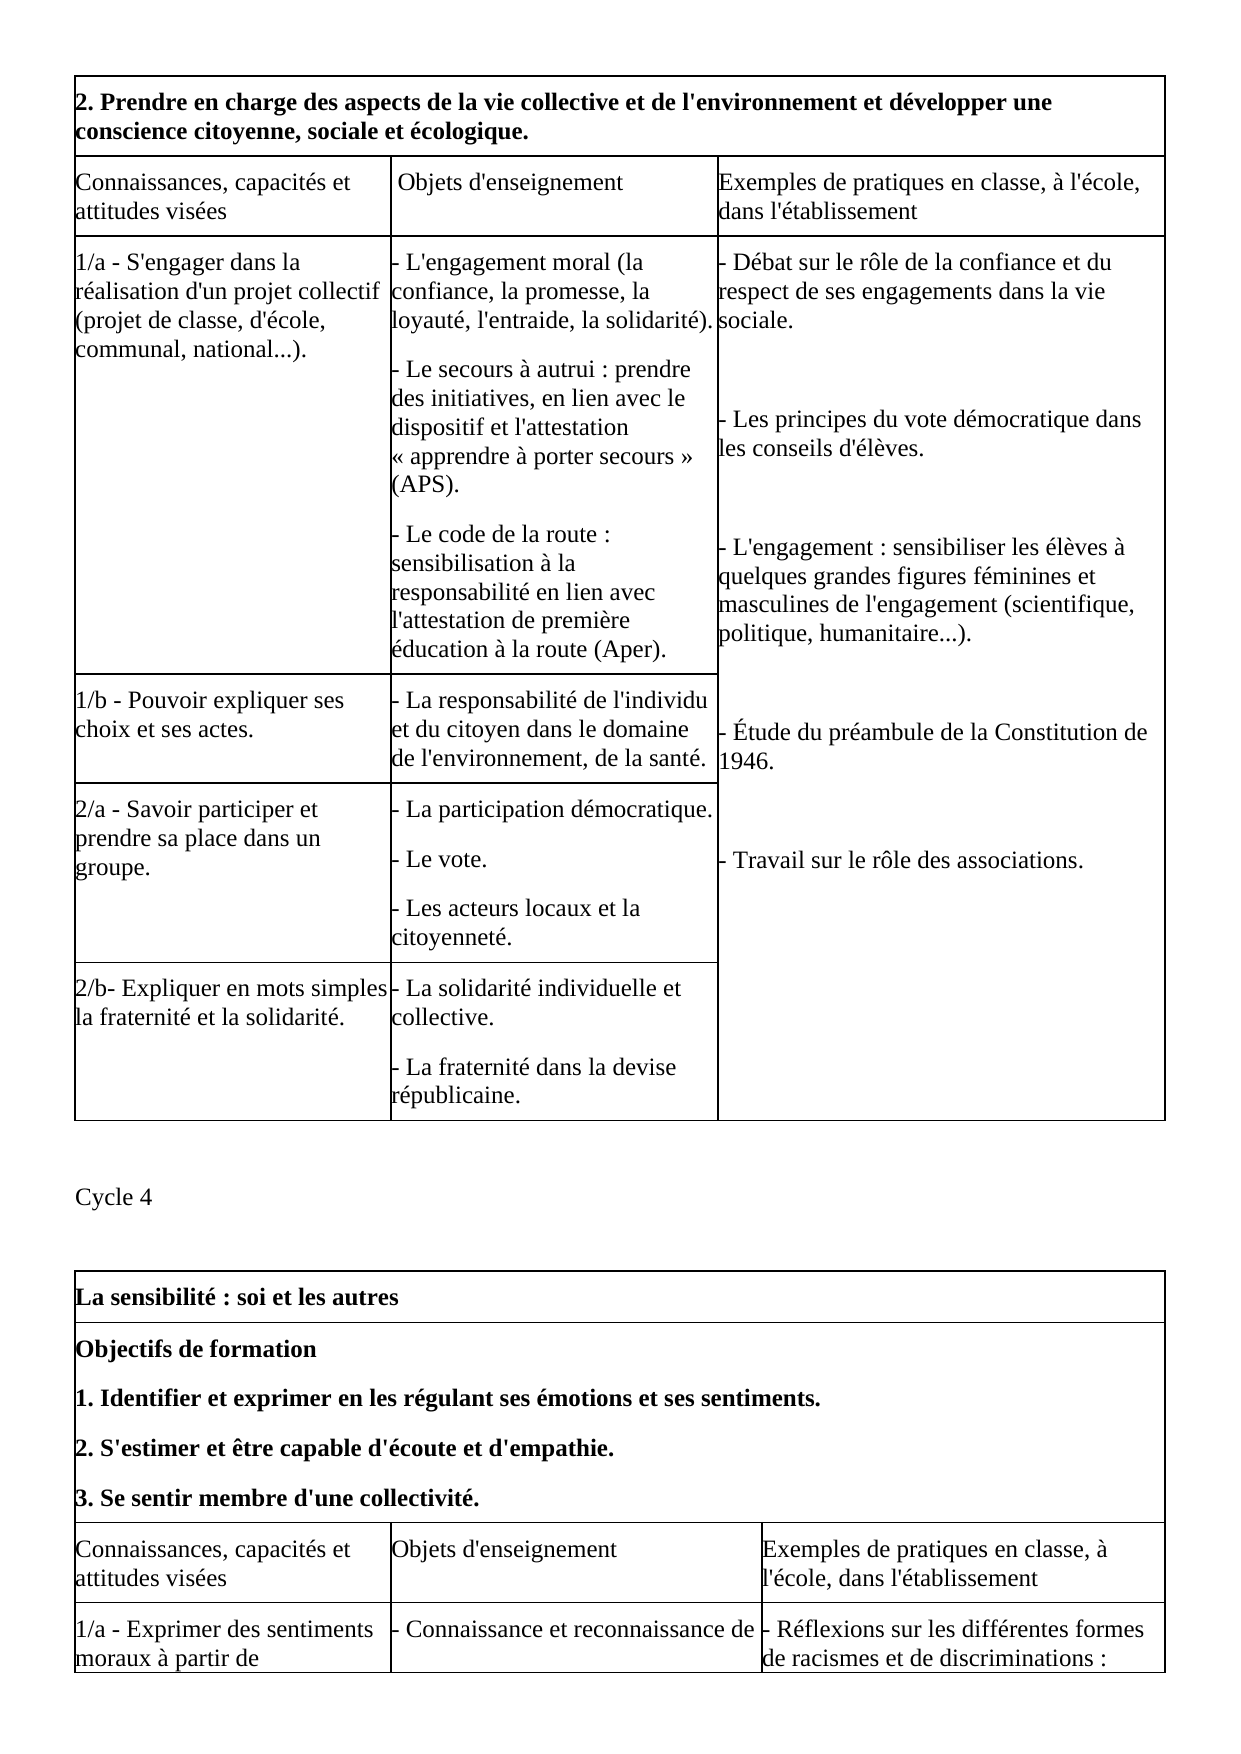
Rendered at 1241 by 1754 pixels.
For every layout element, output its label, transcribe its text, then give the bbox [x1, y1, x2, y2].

table_cell - La solidarité individuelle et collective. - La fraternité dans la devise républicaine. [392, 963, 717, 1120]
table_cell Connaissances, capacités et attitudes visées [76, 1523, 390, 1602]
table_cell 2. Prendre en charge des aspects de la vie collective et de l'environnement et développer une conscience citoyenne, sociale et écologique. [76, 77, 1164, 155]
table_cell Objectifs de formation 1. Identifier et exprimer en les régulant ses émotions et ses sentiments. 2. S'estimer et être capable d'écoute et d'empathie. 3. Se sentir membre d'une collectivité. [76, 1323, 1164, 1522]
table_cell - Connaissance et reconnaissance de [392, 1603, 761, 1672]
table_cell 1/a - Exprimer des sentiments moraux à partir de [76, 1603, 390, 1672]
table_cell Exemples de pratiques en classe, à l'école, dans l'établissement [763, 1523, 1164, 1602]
table_cell - La participation démocratique. - Le vote. - Les acteurs locaux et la citoyenneté. [392, 784, 717, 961]
table_cell Connaissances, capacités et attitudes visées [76, 157, 390, 235]
table_header La sensibilité : soi et les autres [76, 1272, 1164, 1322]
table_cell 2/a - Savoir participer et prendre sa place dans un groupe. [76, 784, 390, 961]
text Cycle 4 [75, 1182, 1165, 1210]
table_cell Objets d'enseignement [392, 1523, 761, 1602]
table_cell - L'engagement moral (la confiance, la promesse, la loyauté, l'entraide, la solidarité). - Le secours à autrui : prendre des initiatives, en lien avec le dispositif et l'attestation « apprendre à porter secours » (APS). - Le code de la route : sensibilisation à la responsabilité en lien avec l'attestation de première éducation à la route (Aper). [392, 237, 717, 673]
table_cell - Réflexions sur les différentes formes de racismes et de discriminations : [763, 1603, 1164, 1672]
table_cell - La responsabilité de l'individu et du citoyen dans le domaine de l'environnement, de la santé. [392, 675, 717, 782]
table_cell 2/b- Expliquer en mots simples la fraternité et la solidarité. [76, 963, 390, 1120]
table_cell - Débat sur le rôle de la confiance et du respect de ses engagements dans la vie sociale. - Les principes du vote démocratique dans les conseils d'élèves. - L'engagement : sensibiliser les élèves à quelques grandes figures féminines et masculines de l'engagement (scientifique, politique, humanitaire...). - Étude du préambule de la Constitution de 1946. - Travail sur le rôle des associations. [719, 237, 1164, 1120]
table_cell Objets d'enseignement [392, 157, 717, 235]
table_cell 1/b - Pouvoir expliquer ses choix et ses actes. [76, 675, 390, 782]
table_cell 1/a - S'engager dans la réalisation d'un projet collectif (projet de classe, d'école, communal, national...). [76, 237, 390, 673]
table_cell Exemples de pratiques en classe, à l'école, dans l'établissement [719, 157, 1164, 235]
